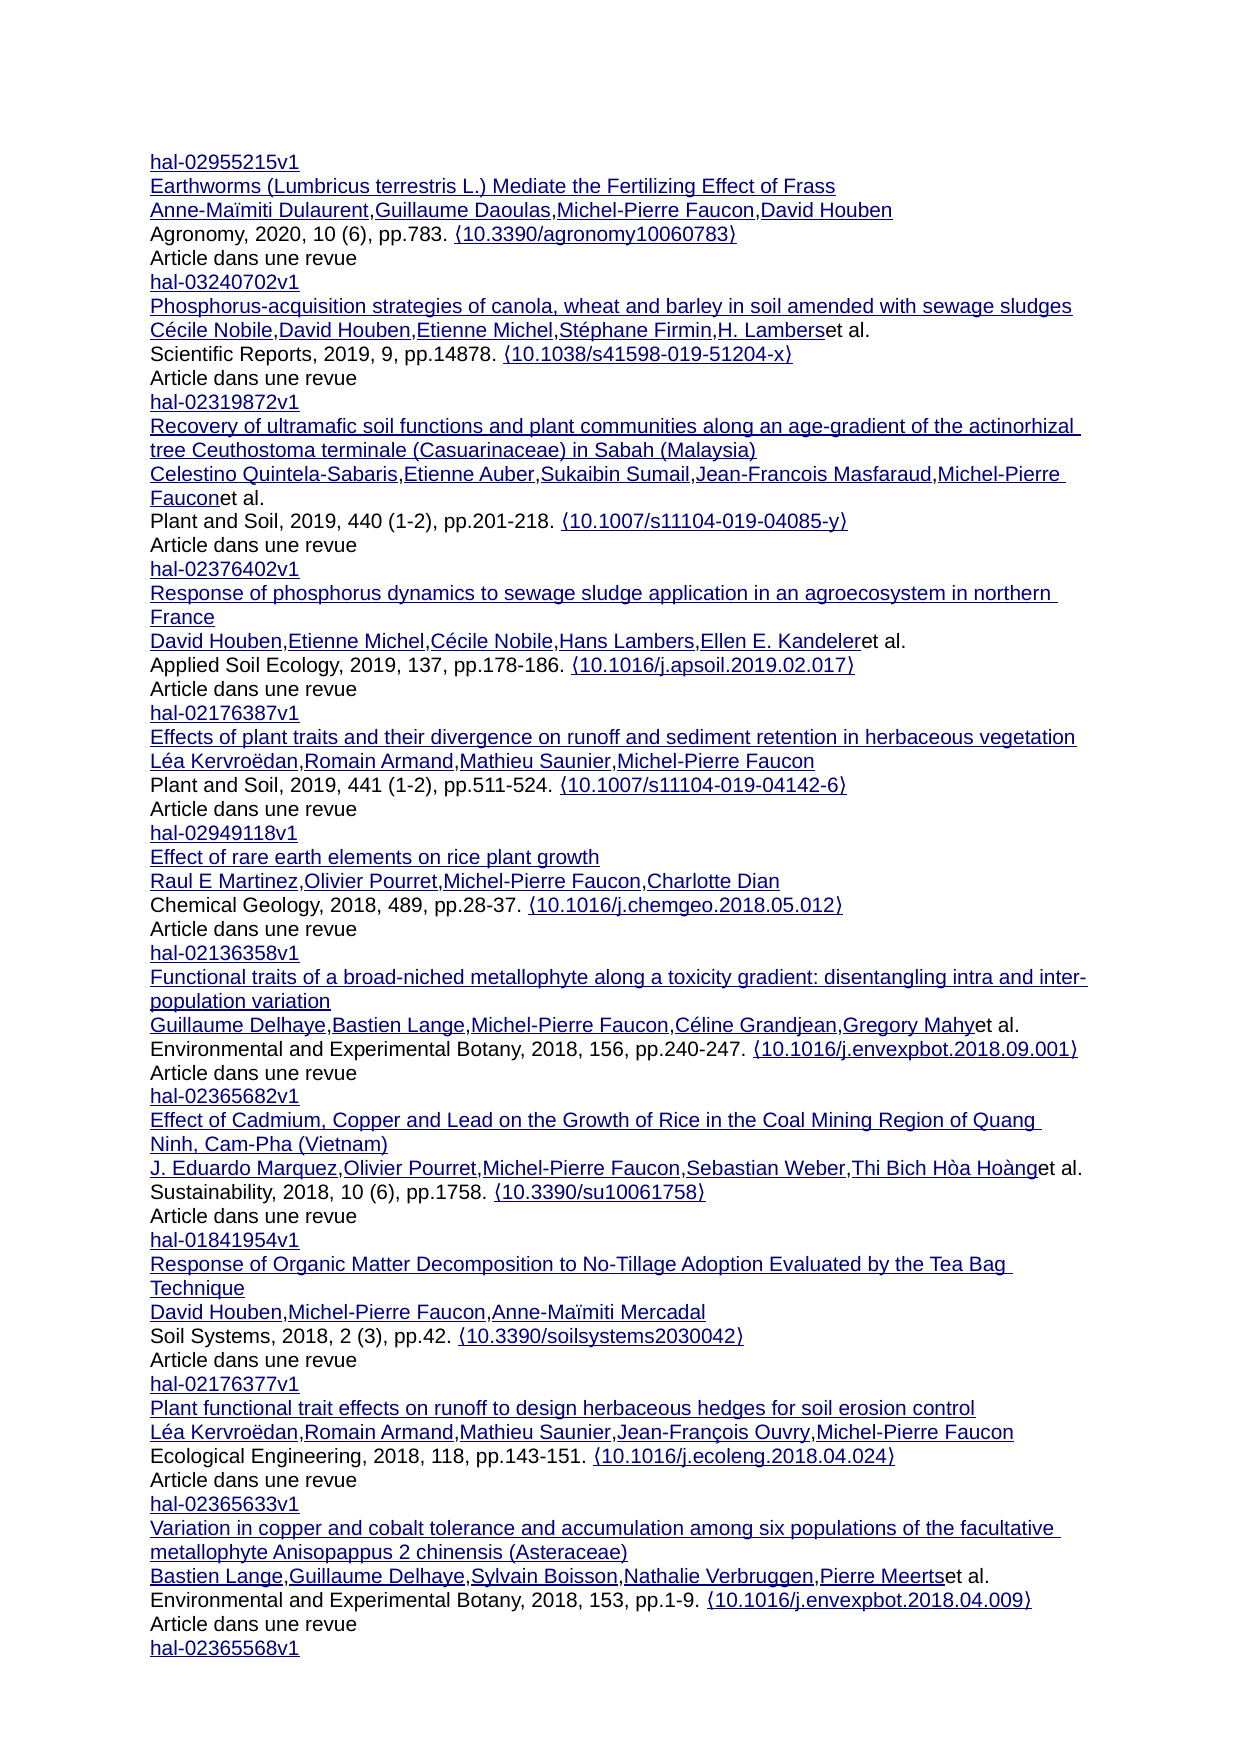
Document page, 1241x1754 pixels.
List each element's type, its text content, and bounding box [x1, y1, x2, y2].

table_cell Earthworms (Lumbricus terrestris L.) Mediate the Fertilizing Effect of Frass Anne-Maïmiti Dulaurent,Guillaume Daoulas,Michel-Pierre Faucon,David Houben Agronomy, 2020, 10 (6), pp.783. ⟨10.3390/agronomy10060783⟩ Article dans une revue hal-03240702v1 [150, 174, 1090, 294]
table_cell Functional traits of a broad-niched metallophyte along a toxicity gradient: disentangling intra and inter-population variation Guillaume Delhaye,Bastien Lange,Michel-Pierre Faucon,Céline Grandjean,Gregory Mahyet al. Environmental and Experimental Botany, 2018, 156, pp.240-247. ⟨10.1016/j.envexpbot.2018.09.001⟩ Article dans une revue hal-02365682v1 [150, 965, 1090, 1108]
table_cell Effects of plant traits and their divergence on runoff and sediment retention in herbaceous vegetation Léa Kervroëdan,Romain Armand,Mathieu Saunier,Michel-Pierre Faucon Plant and Soil, 2019, 441 (1-2), pp.511-524. ⟨10.1007/s11104-019-04142-6⟩ Article dans une revue hal-02949118v1 [150, 725, 1090, 845]
table_cell Plant functional trait effects on runoff to design herbaceous hedges for soil erosion control Léa Kervroëdan,Romain Armand,Mathieu Saunier,Jean-François Ouvry,Michel-Pierre Faucon Ecological Engineering, 2018, 118, pp.143-151. ⟨10.1016/j.ecoleng.2018.04.024⟩ Article dans une revue hal-02365633v1 [150, 1396, 1090, 1516]
table_cell Effect of Cadmium, Copper and Lead on the Growth of Rice in the Coal Mining Region of Quang Ninh, Cam-Pha (Vietnam) J. Eduardo Marquez,Olivier Pourret,Michel-Pierre Faucon,Sebastian Weber,Thi Bich Hòa Hoànget al. Sustainability, 2018, 10 (6), pp.1758. ⟨10.3390/su10061758⟩ Article dans une revue hal-01841954v1 [150, 1108, 1090, 1252]
table_cell Response of Organic Matter Decomposition to No-Tillage Adoption Evaluated by the Tea Bag Technique David Houben,Michel-Pierre Faucon,Anne-Maïmiti Mercadal Soil Systems, 2018, 2 (3), pp.42. ⟨10.3390/soilsystems2030042⟩ Article dans une revue hal-02176377v1 [150, 1252, 1090, 1396]
table_cell Variation in copper and cobalt tolerance and accumulation among six populations of the facultative metallophyte Anisopappus 2 chinensis (Asteraceae) Bastien Lange,Guillaume Delhaye,Sylvain Boisson,Nathalie Verbruggen,Pierre Meertset al. Environmental and Experimental Botany, 2018, 153, pp.1-9. ⟨10.1016/j.envexpbot.2018.04.009⟩ Article dans une revue hal-02365568v1 [150, 1516, 1090, 1659]
table_cell Phosphorus-acquisition strategies of canola, wheat and barley in soil amended with sewage sludges Cécile Nobile,David Houben,Etienne Michel,Stéphane Firmin,H. Lamberset al. Scientific Reports, 2019, 9, pp.14878. ⟨10.1038/s41598-019-51204-x⟩ Article dans une revue hal-02319872v1 [150, 294, 1090, 413]
table_cell Recovery of ultramafic soil functions and plant communities along an age-gradient of the actinorhizal tree Ceuthostoma terminale (Casuarinaceae) in Sabah (Malaysia) Celestino Quintela-Sabaris,Etienne Auber,Sukaibin Sumail,Jean-Francois Masfaraud,Michel-Pierre Fauconet al. Plant and Soil, 2019, 440 (1-2), pp.201-218. ⟨10.1007/s11104-019-04085-y⟩ Article dans une revue hal-02376402v1 [150, 414, 1090, 581]
table_cell Effect of rare earth elements on rice plant growth Raul E Martinez,Olivier Pourret,Michel-Pierre Faucon,Charlotte Dian Chemical Geology, 2018, 489, pp.28-37. ⟨10.1016/j.chemgeo.2018.05.012⟩ Article dans une revue hal-02136358v1 [150, 845, 1090, 964]
table_cell Response of phosphorus dynamics to sewage sludge application in an agroecosystem in northern France David Houben,Etienne Michel,Cécile Nobile,Hans Lambers,Ellen E. Kandeleret al. Applied Soil Ecology, 2019, 137, pp.178-186. ⟨10.1016/j.apsoil.2019.02.017⟩ Article dans une revue hal-02176387v1 [150, 581, 1090, 725]
table_cell hal-02955215v1 [150, 150, 1090, 174]
